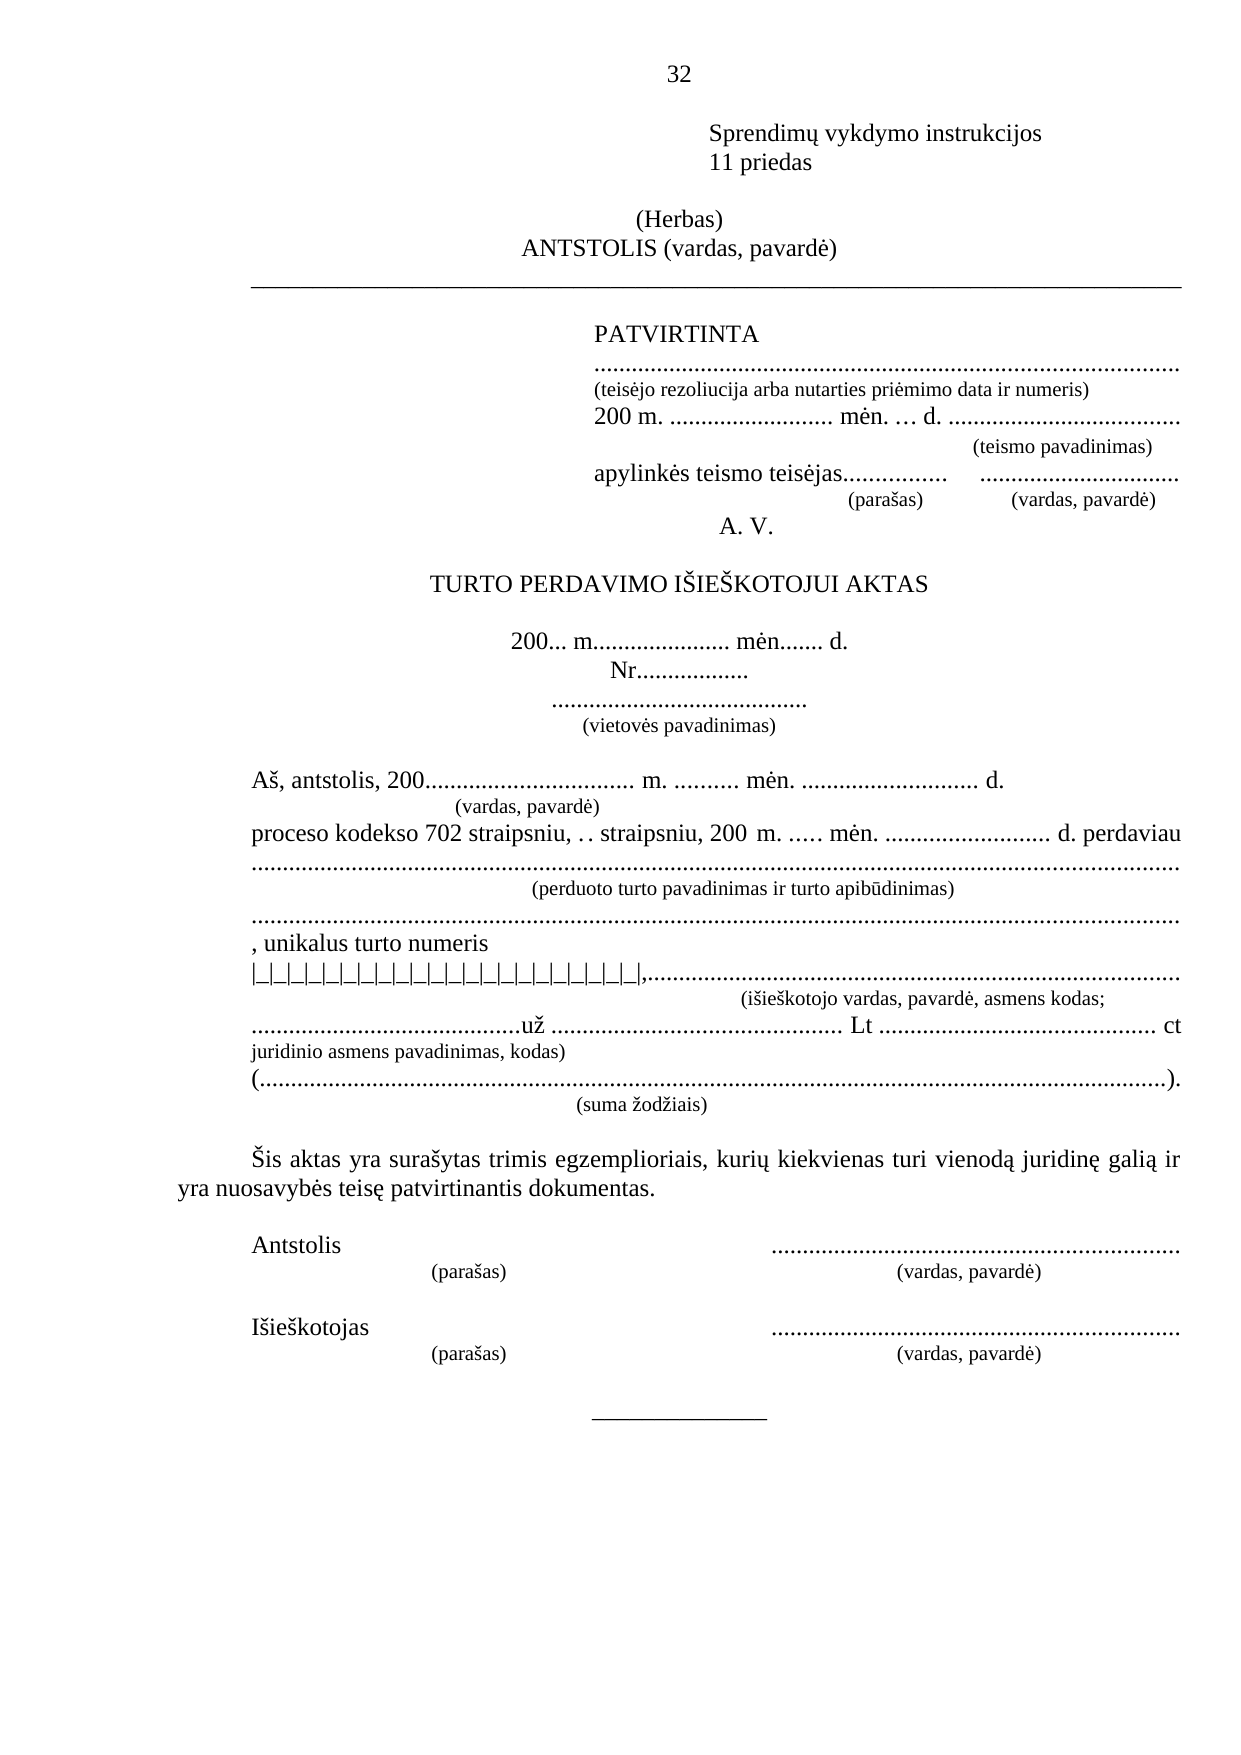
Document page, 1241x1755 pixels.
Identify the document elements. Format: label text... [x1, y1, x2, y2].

text apylinkės teismo teisėjas ................................ [177, 458, 1181, 487]
text (parašas) (vardas, pavardė) [177, 1341, 1181, 1365]
text ANTSTOLIS (vardas, pavardė) [177, 233, 1181, 262]
text ______________ [177, 1394, 1181, 1422]
text Sprendimų vykdymo instrukcijos [709, 118, 1181, 147]
text Nr.................. [177, 655, 1181, 684]
text Išieškotojas [177, 1312, 1181, 1341]
text Šis aktas yra surašytas trimis egzemplioriais, kurių kiekvienas turi vienodą juridinę galią ir yra nuosavybės teisę patvirtinantis dokumentas. [177, 1144, 1181, 1202]
text A. V. [177, 511, 1181, 540]
text Aš, antstolis, 200 m. mėn. d. [177, 765, 1181, 794]
text TURTO PERDAVIMO IŠIEŠKOTOJUI AKTAS [177, 569, 1181, 597]
text (perduoto turto pavadinimas ir turto apibūdinimas) [177, 876, 1181, 900]
text juridinio asmens pavadinimas, kodas) [177, 1039, 1181, 1063]
text (vietovės pavadinimas) [177, 712, 1181, 737]
text 11 priedas [177, 147, 1181, 176]
text 200 m. mėn. d. [177, 401, 1181, 430]
text |_|_|_|_|_|_|_|_|_|_|_|_|_|_|_|_|_|_|_|_|_|_|, [177, 957, 1181, 986]
text PATVIRTINTA [177, 319, 1181, 348]
text ......................................... [177, 684, 1181, 712]
text 200... m...................... mėn....... d. [177, 626, 1181, 655]
text (parašas) (vardas, pavardė) [177, 1259, 1181, 1283]
text (parašas) (vardas, pavardė) [177, 487, 1181, 511]
text (suma žodžiais) [177, 1092, 1181, 1116]
text proceso kodekso 702 straipsniu, straipsniu, 200 m. mėn. d. perdaviau [177, 818, 1181, 847]
text (teismo pavadinimas) [177, 430, 1181, 458]
text (vardas, pavardė) [177, 794, 1181, 818]
text Antstolis [177, 1231, 1181, 1259]
text (išieškotojo vardas, pavardė, asmens kodas; [177, 986, 1181, 1010]
text , unikalus turto numeris [177, 928, 1181, 957]
text už Lt ct [177, 1010, 1181, 1039]
text (teisėjo rezoliucija arba nutarties priėmimo data ir numeris) [177, 377, 1181, 401]
text ( ). [177, 1063, 1181, 1092]
text (Herbas) [177, 204, 1181, 233]
